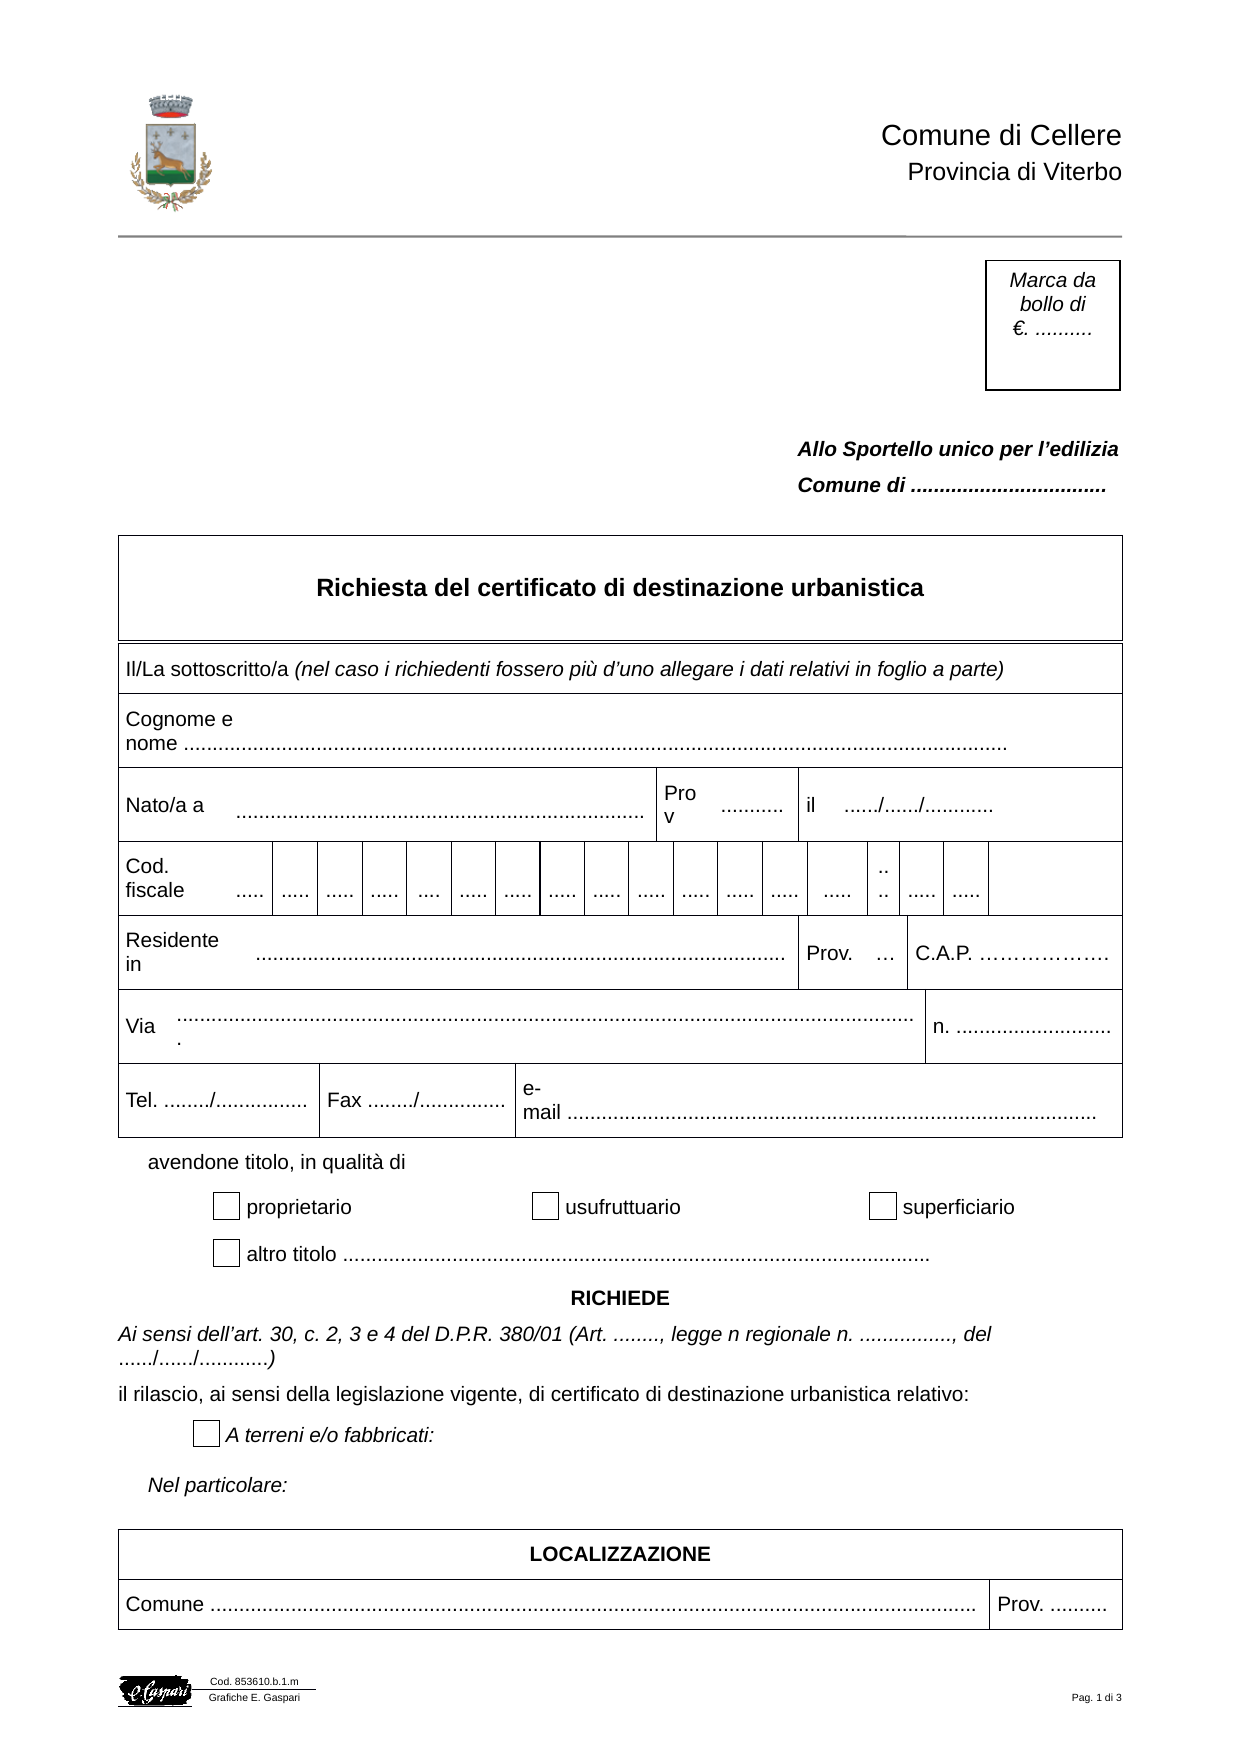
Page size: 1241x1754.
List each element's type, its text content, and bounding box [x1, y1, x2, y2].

table_cell … [868, 916, 907, 989]
table_cell Prov [657, 768, 713, 841]
table_cell ..... [944, 842, 988, 915]
table_cell ....../....../............ [836, 768, 1122, 841]
table_cell ..... [363, 842, 406, 915]
text avendone titolo, in qualità di [118, 1150, 1122, 1174]
table_cell Prov. .......... [990, 1580, 1122, 1629]
table_cell C.A.P. ………………. [908, 916, 1122, 989]
table_cell Via [119, 990, 169, 1063]
table_cell Nato/a a [119, 768, 228, 841]
table_cell Fax ......../............... [320, 1064, 515, 1137]
table_cell ..... [273, 842, 317, 915]
table_header Richiesta del certificato di destinazione urbanistica [119, 536, 1122, 639]
text RICHIEDE [118, 1285, 1122, 1309]
table_cell ..... [674, 842, 717, 915]
table_cell Comune ..................................................................................................................................... [119, 1580, 989, 1629]
table_cell ................................................................................................................................. [169, 990, 925, 1063]
text il rilascio, ai sensi della legislazione vigente, di certificato di destinazione urbanistica relativo: [118, 1382, 1122, 1406]
picture [118, 1674, 192, 1706]
text Comune di .................................. [797, 473, 1122, 497]
text Ai sensi dell’art. 30, c. 2, 3 e 4 del D.P.R. 380/01 (Art. ........, legge n regionale n. ................, del ....../....../............) [118, 1322, 1122, 1370]
text Comune di Cellere [224, 118, 1122, 152]
table_cell ..... [541, 842, 584, 915]
picture [122, 87, 224, 219]
table_header Il/La sottoscritto/a (nel caso i richiedenti fossero più d’uno allegare i dati relativi in foglio a parte) [119, 644, 1122, 693]
table_cell ............................................................................................ [248, 916, 798, 989]
table_cell Cod. fiscale [119, 842, 228, 915]
table_cell ..... [808, 842, 867, 915]
text Allo Sportello unico per l’edilizia [797, 437, 1122, 461]
table_cell .... [868, 842, 899, 915]
table_cell [989, 842, 1122, 915]
text proprietario usufruttuario superficiario [118, 1191, 1122, 1220]
table_cell ..... [763, 842, 807, 915]
text Nel particolare: [118, 1472, 1122, 1496]
table_cell e-mail ............................................................................................ [516, 1064, 1122, 1137]
table_cell ..... [629, 842, 673, 915]
table_cell n. ........................... [926, 990, 1122, 1063]
table_cell Residente in [119, 916, 248, 989]
table_cell il [799, 768, 836, 841]
table_cell ..... [718, 842, 762, 915]
table_cell ....................................................................... [228, 768, 656, 841]
table_cell ..... [585, 842, 628, 915]
table_cell ..... [228, 842, 272, 915]
text altro titolo ...................................................................................................... [118, 1238, 1122, 1267]
table_header LOCALIZZAZIONE [119, 1530, 1122, 1579]
table_cell ..... [452, 842, 495, 915]
table_cell ..... [900, 842, 943, 915]
table_cell ..... [318, 842, 362, 915]
table_cell Prov. [799, 916, 868, 989]
text Provincia di Viterbo [224, 157, 1122, 185]
table_cell ........... [713, 768, 798, 841]
text A terreni e/o fabbricati: [192, 1419, 1122, 1447]
table_cell Tel. ......../................ [119, 1064, 319, 1137]
table_cell ..... [496, 842, 539, 915]
table_cell .... [407, 842, 451, 915]
table_cell Cognome e nome ............................................................................................................................................... [119, 694, 1122, 767]
